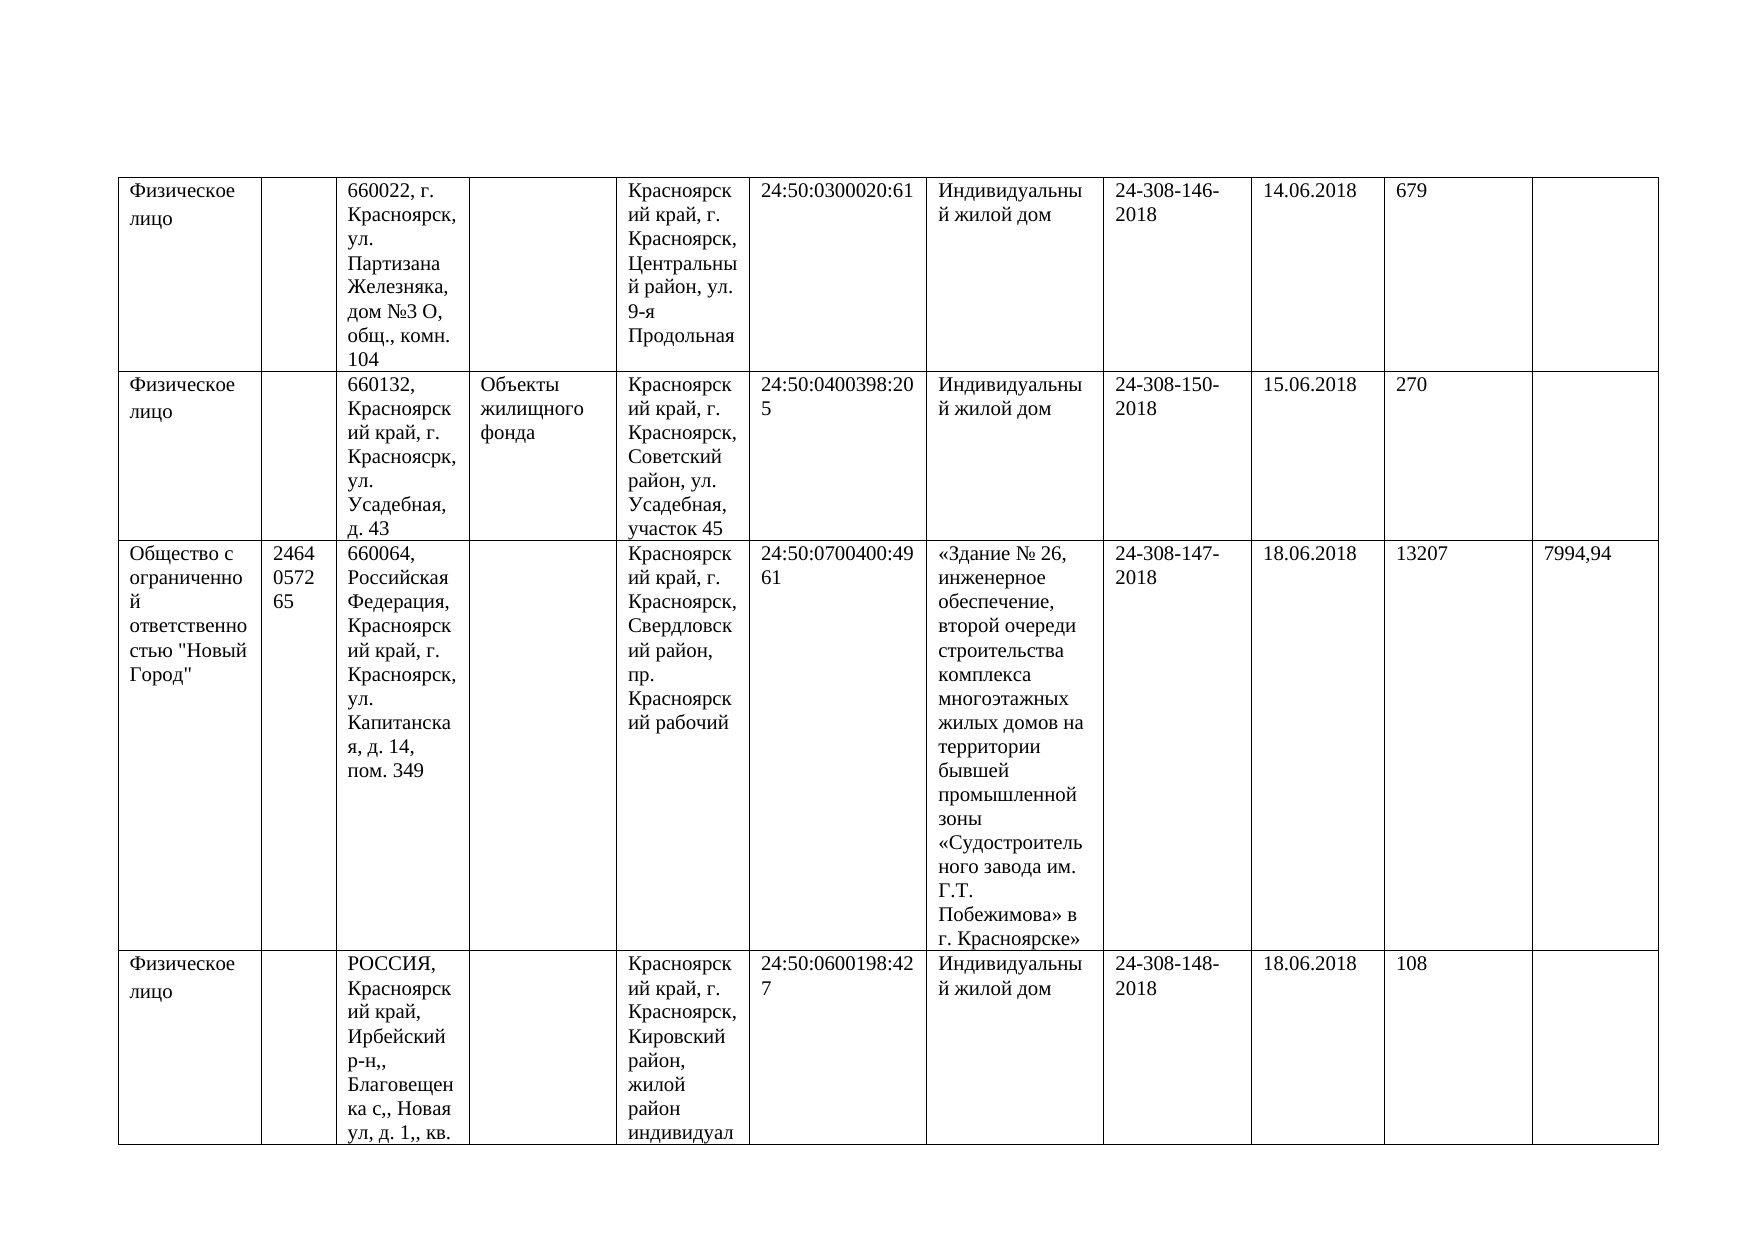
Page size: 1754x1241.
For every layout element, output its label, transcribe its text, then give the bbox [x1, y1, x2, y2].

table_cell Физическое лицо [119, 372, 261, 540]
table_cell 24-308-150-2018 [1104, 372, 1251, 540]
table_cell [470, 178, 616, 371]
table_cell 24:50:0700400:4961 [750, 541, 926, 950]
table_cell 2464057265 [262, 541, 336, 950]
table_cell 24:50:0300020:61 [750, 178, 926, 371]
table_cell 24:50:0600198:427 [750, 951, 926, 1144]
table_cell Красноярский край, г. Красноярск, Центральный район, ул. 9-я Продольная [617, 178, 749, 371]
table_cell Физическое лицо [119, 178, 261, 371]
table_cell Общество с ограниченной ответственностью "Новый Город" [119, 541, 261, 950]
table_cell 660022, г. Красноярск, ул. Партизана Железняка, дом №3 О, общ., комн. 104 [337, 178, 469, 371]
table_cell Красноярский край, г. Красноярск, Советский район, ул. Усадебная, участок 45 [617, 372, 749, 540]
table_cell [262, 178, 336, 371]
table_cell 14.06.2018 [1252, 178, 1384, 371]
table_cell 679 [1385, 178, 1532, 371]
table_cell Физическое лицо [119, 951, 261, 1144]
table_cell «Здание № 26, инженерное обеспечение, второй очереди строительства комплекса многоэтажных жилых домов на территории бывшей промышленной зоны «Судостроительного завода им. Г.Т. Побежимова» в г. Красноярске» [927, 541, 1103, 950]
table_cell Красноярский край, г. Красноярск, Свердловский район, пр. Красноярский рабочий [617, 541, 749, 950]
table_cell 24-308-147-2018 [1104, 541, 1251, 950]
table_cell 24:50:0400398:205 [750, 372, 926, 540]
table_cell Индивидуальный жилой дом [927, 372, 1103, 540]
table_cell 18.06.2018 [1252, 951, 1384, 1144]
table_cell 7994,94 [1533, 541, 1658, 950]
table_cell [470, 541, 616, 950]
table_cell Индивидуальный жилой дом [927, 178, 1103, 371]
table_cell 24-308-146-2018 [1104, 178, 1251, 371]
table_cell 15.06.2018 [1252, 372, 1384, 540]
table_cell 24-308-148-2018 [1104, 951, 1251, 1144]
table_cell Индивидуальный жилой дом [927, 951, 1103, 1144]
table_cell [1533, 951, 1658, 1144]
table_cell 270 [1385, 372, 1532, 540]
table_cell Красноярский край, г. Красноярск, Кировский район, жилой район индивидуал [617, 951, 749, 1144]
table_cell [1533, 372, 1658, 540]
table_cell 13207 [1385, 541, 1532, 950]
table_cell [262, 951, 336, 1144]
table_cell [1533, 178, 1658, 371]
table_cell 660132, Красноярский край, г. Красноясрк, ул. Усадебная, д. 43 [337, 372, 469, 540]
table_cell [470, 951, 616, 1144]
table_cell [262, 372, 336, 540]
table_cell 660064, Российская Федерация, Красноярский край, г. Красноярск, ул. Капитанская, д. 14, пом. 349 [337, 541, 469, 950]
table_cell РОССИЯ, Красноярский край, Ирбейский р-н,, Благовещенка с,, Новая ул, д. 1,, кв. [337, 951, 469, 1144]
table_cell Объекты жилищного фонда [470, 372, 616, 540]
table_cell 108 [1385, 951, 1532, 1144]
table_cell 18.06.2018 [1252, 541, 1384, 950]
